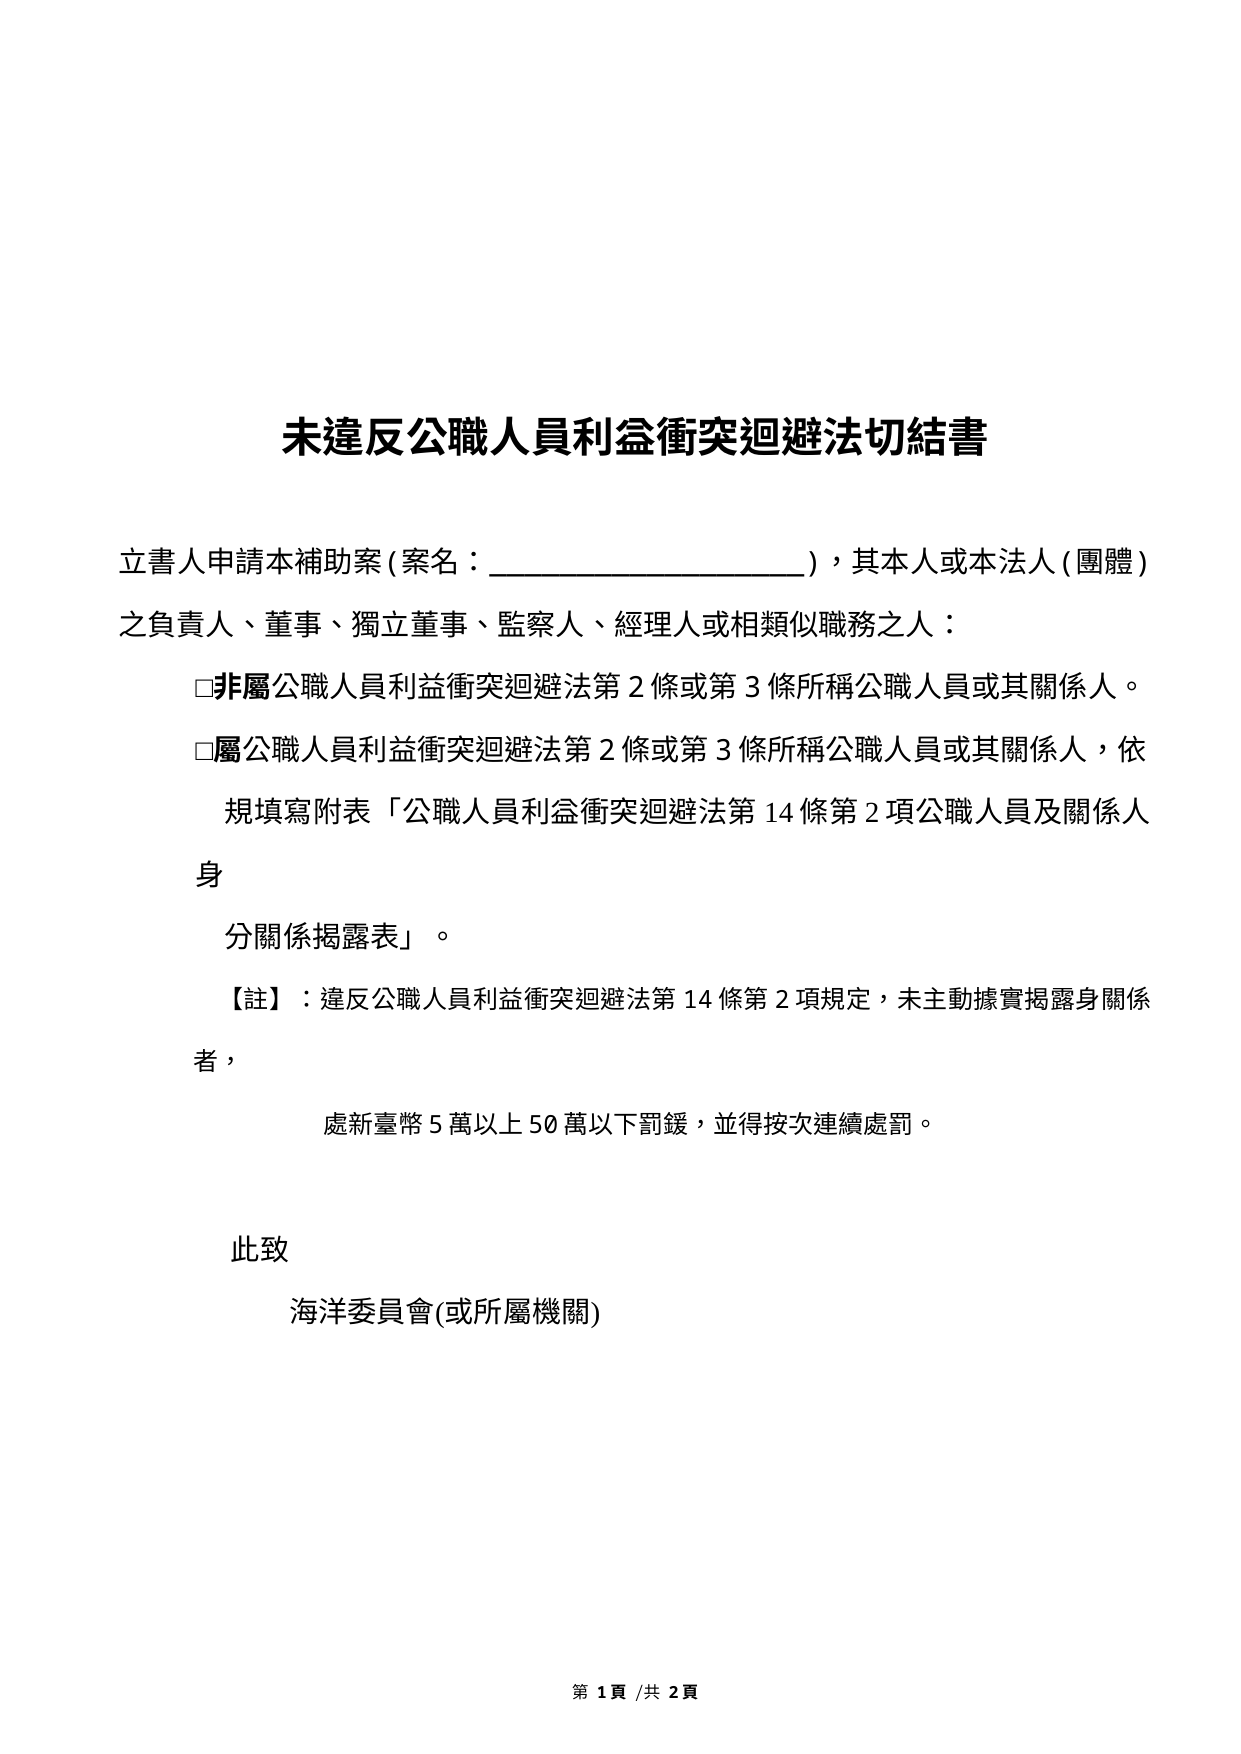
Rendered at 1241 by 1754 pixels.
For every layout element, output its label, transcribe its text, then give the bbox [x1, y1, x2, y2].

text 處新臺幣5萬以上50萬以下罰鍰，並得按次連續處罰。 [193, 1081, 1152, 1143]
text 未違反公職人員利益衝突迴避法切結書 [118, 393, 1152, 456]
text □非屬公職人員利益衝突迴避法第2條或第3條所稱公職人員或其關係人。 [195, 643, 1152, 706]
text 此致 [231, 1206, 1152, 1268]
text 分關係揭露表」。 [195, 893, 1152, 956]
text □屬公職人員利益衝突迴避法第2條或第3條所稱公職人員或其關係人，依 [195, 706, 1152, 768]
text 規填寫附表「公職人員利益衝突迴避法第14條第2項公職人員及關係人身 [195, 768, 1152, 893]
text 立書人申請本補助案(案名：__________________)，其本人或本法人(團體)之負責人、董事、獨立董事、監察人、經理人或相類似職務之人： [118, 518, 1152, 643]
text 【註】：違反公職人員利益衝突迴避法第14條第2項規定，未主動據實揭露身關係者， [193, 956, 1152, 1081]
text 海洋委員會(或所屬機關) [165, 1268, 1152, 1331]
